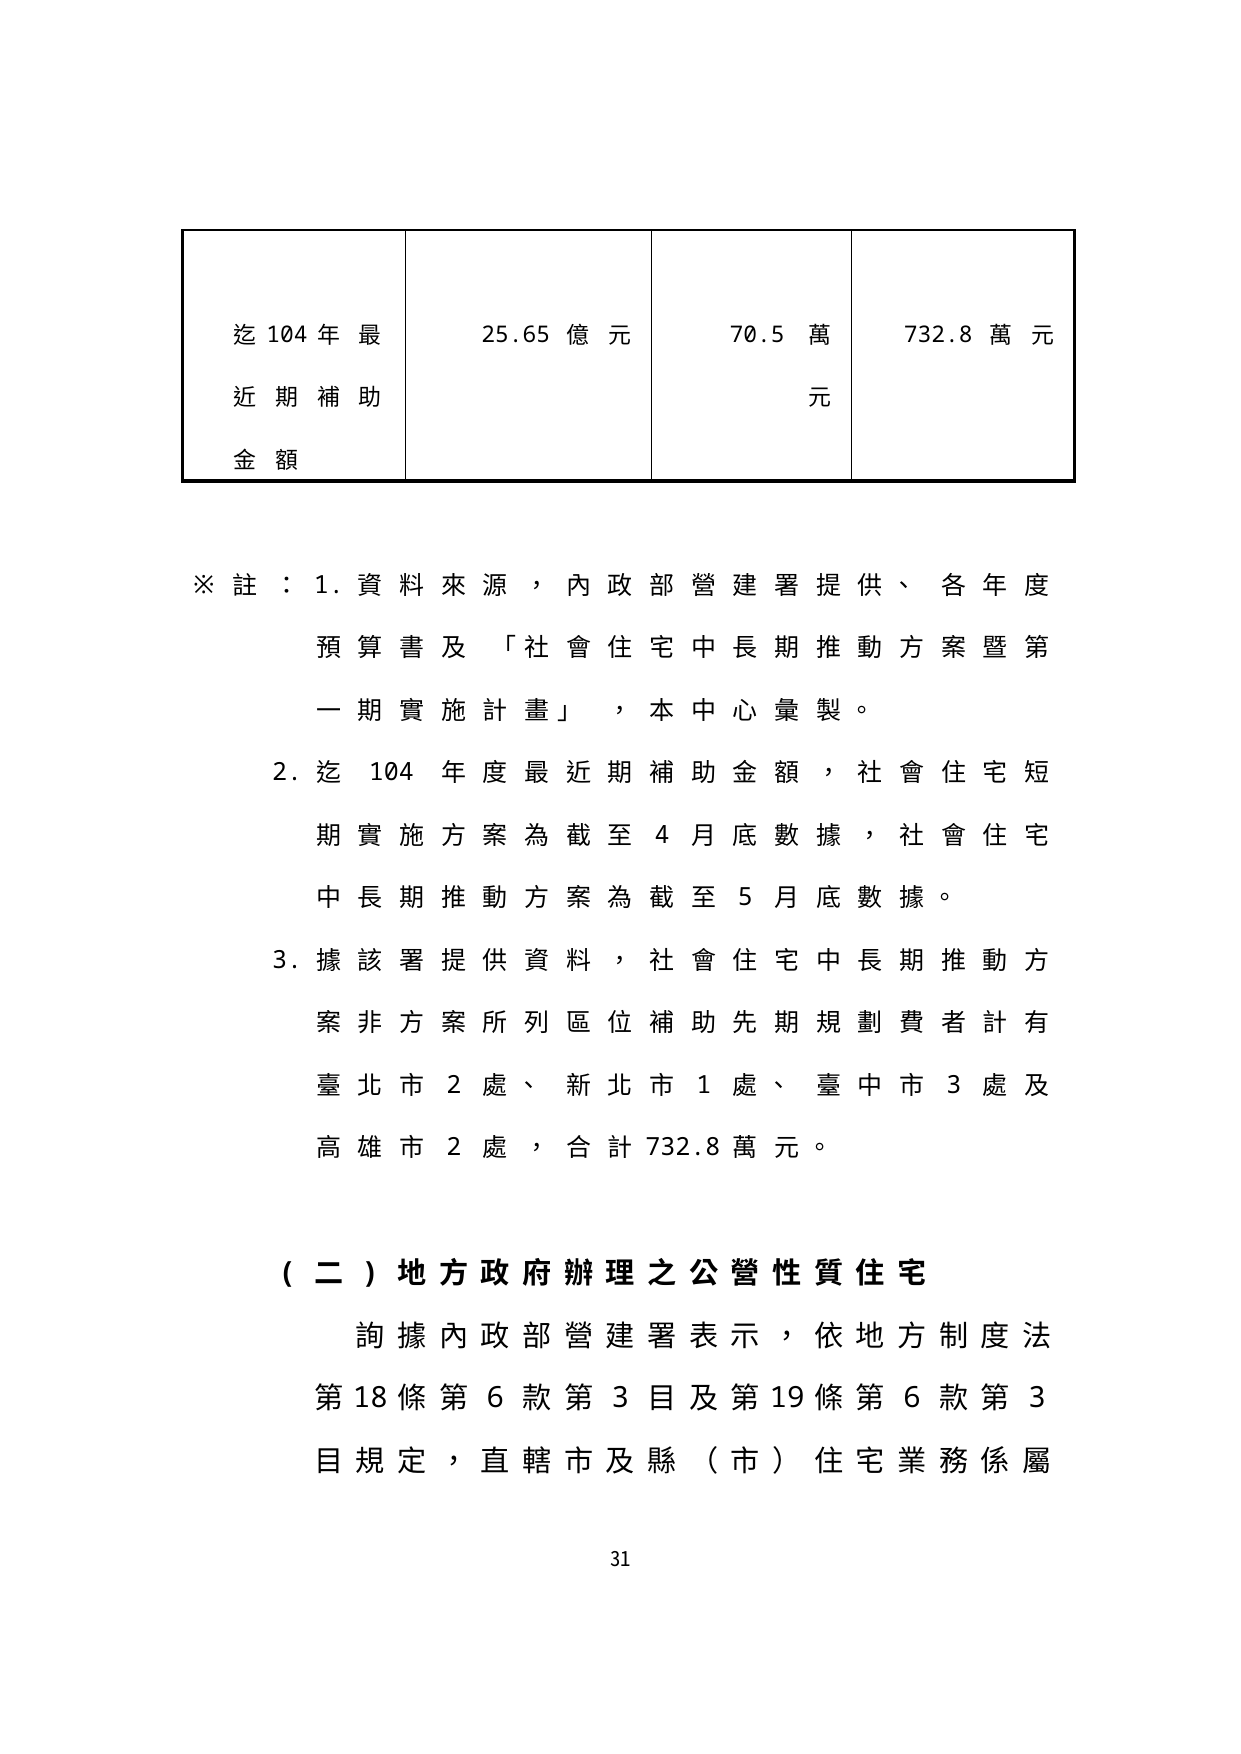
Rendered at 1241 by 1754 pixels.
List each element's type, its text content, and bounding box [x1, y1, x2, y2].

table_cell 25.65億元 [406, 231, 651, 479]
text 2.迄104年度最近期補助金額，社會住宅短期實施方案為截至4月底數據，社會住宅中長期推動方案為截至5月底數據。 [258, 729, 1058, 917]
text 詢據內政部營建署表示，依地方制度法第18條第6款第3目及第19條第6款第3目規定，直轄市及縣（市）住宅業務係屬 [271, 1292, 1058, 1479]
text ※註：1.資料來源，內政部營建署提供、各年度預算書及「社會住宅中長期推動方案暨第一期實施計畫」，本中心彙製。 [183, 542, 1058, 729]
table_cell 迄104年最近期補助金額 [184, 231, 405, 479]
table_cell 70.5萬元 [652, 231, 851, 479]
text 3.據該署提供資料，社會住宅中長期推動方案非方案所列區位補助先期規劃費者計有臺北市2處、新北市1處、臺中市3處及高雄市2處，合計732.8萬元。 [258, 917, 1058, 1167]
table_cell 732.8萬元 [852, 231, 1073, 479]
text (二)地方政府辦理之公營性質住宅 [242, 1229, 1058, 1292]
